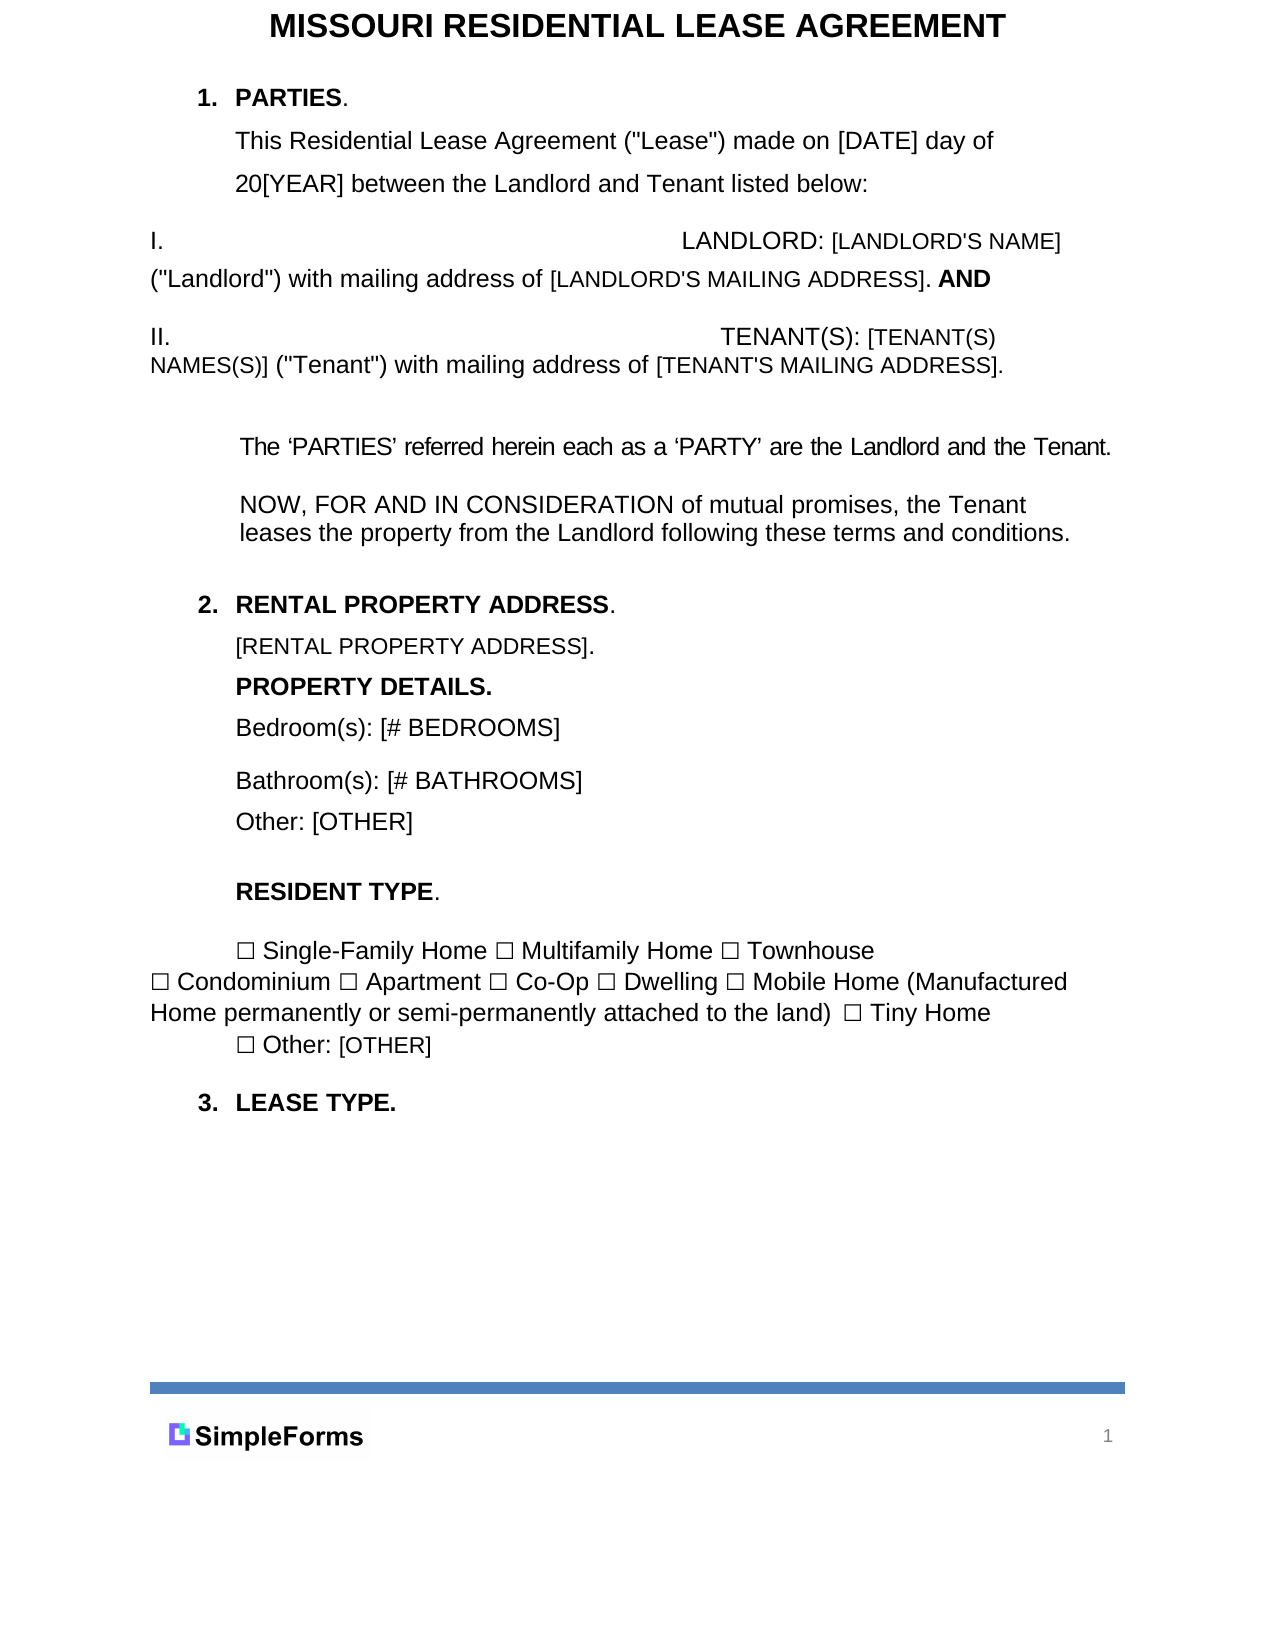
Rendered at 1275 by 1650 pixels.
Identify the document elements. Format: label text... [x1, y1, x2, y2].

subtitle PROPERTY DETAILS. [235, 672, 1125, 701]
text Other: [OTHER] [235, 807, 1125, 836]
subtitle PARTIES. [197, 83, 1125, 111]
list LANDLORD: [LANDLORD'S NAME] ("Landlord") with mailing address of [LANDLORD'S MAILING ADDRESS]. AND [150, 226, 1083, 293]
text ☐ Other: [OTHER] [235, 1028, 1125, 1060]
text Bathroom(s): [# BATHROOMS] [235, 766, 611, 795]
list ☐ Condominium ☐ Apartment ☐ Co-Op ☐ Dwelling ☐ Mobile Home (Manufactured Home permanently or semi-permanently attached to the land) ☐ Tiny Home [150, 965, 1094, 1028]
text ☐ Single-Family Home ☐ Multifamily Home ☐ Townhouse [235, 934, 1125, 965]
list TENANT(S): [TENANT(S) NAMES(S)] ("Tenant") with mailing address of [TENANT'S MAILING ADDRESS]. [150, 322, 1083, 379]
text The ‘PARTIES’ referred herein each as a ‘PARTY’ are the Landlord and the Tenant. [239, 432, 1125, 461]
text Bedroom(s): [# BEDROOMS] [235, 713, 611, 742]
text [RENTAL PROPERTY ADDRESS]. [235, 631, 1125, 660]
subtitle RENTAL PROPERTY ADDRESS. [198, 590, 1125, 619]
subtitle RESIDENT TYPE. [235, 877, 1125, 905]
subtitle LEASE TYPE. [198, 1088, 1125, 1117]
text MISSOURI RESIDENTIAL LEASE AGREEMENT [180, 6, 1095, 45]
text This Residential Lease Agreement ("Lease") made on [DATE] day of 20[YEAR] between the Landlord and Tenant listed below: [235, 126, 1021, 198]
text NOW, FOR AND IN CONSIDERATION of mutual promises, the Tenant leases the property from the Landlord following these terms and conditions. [239, 489, 1082, 547]
